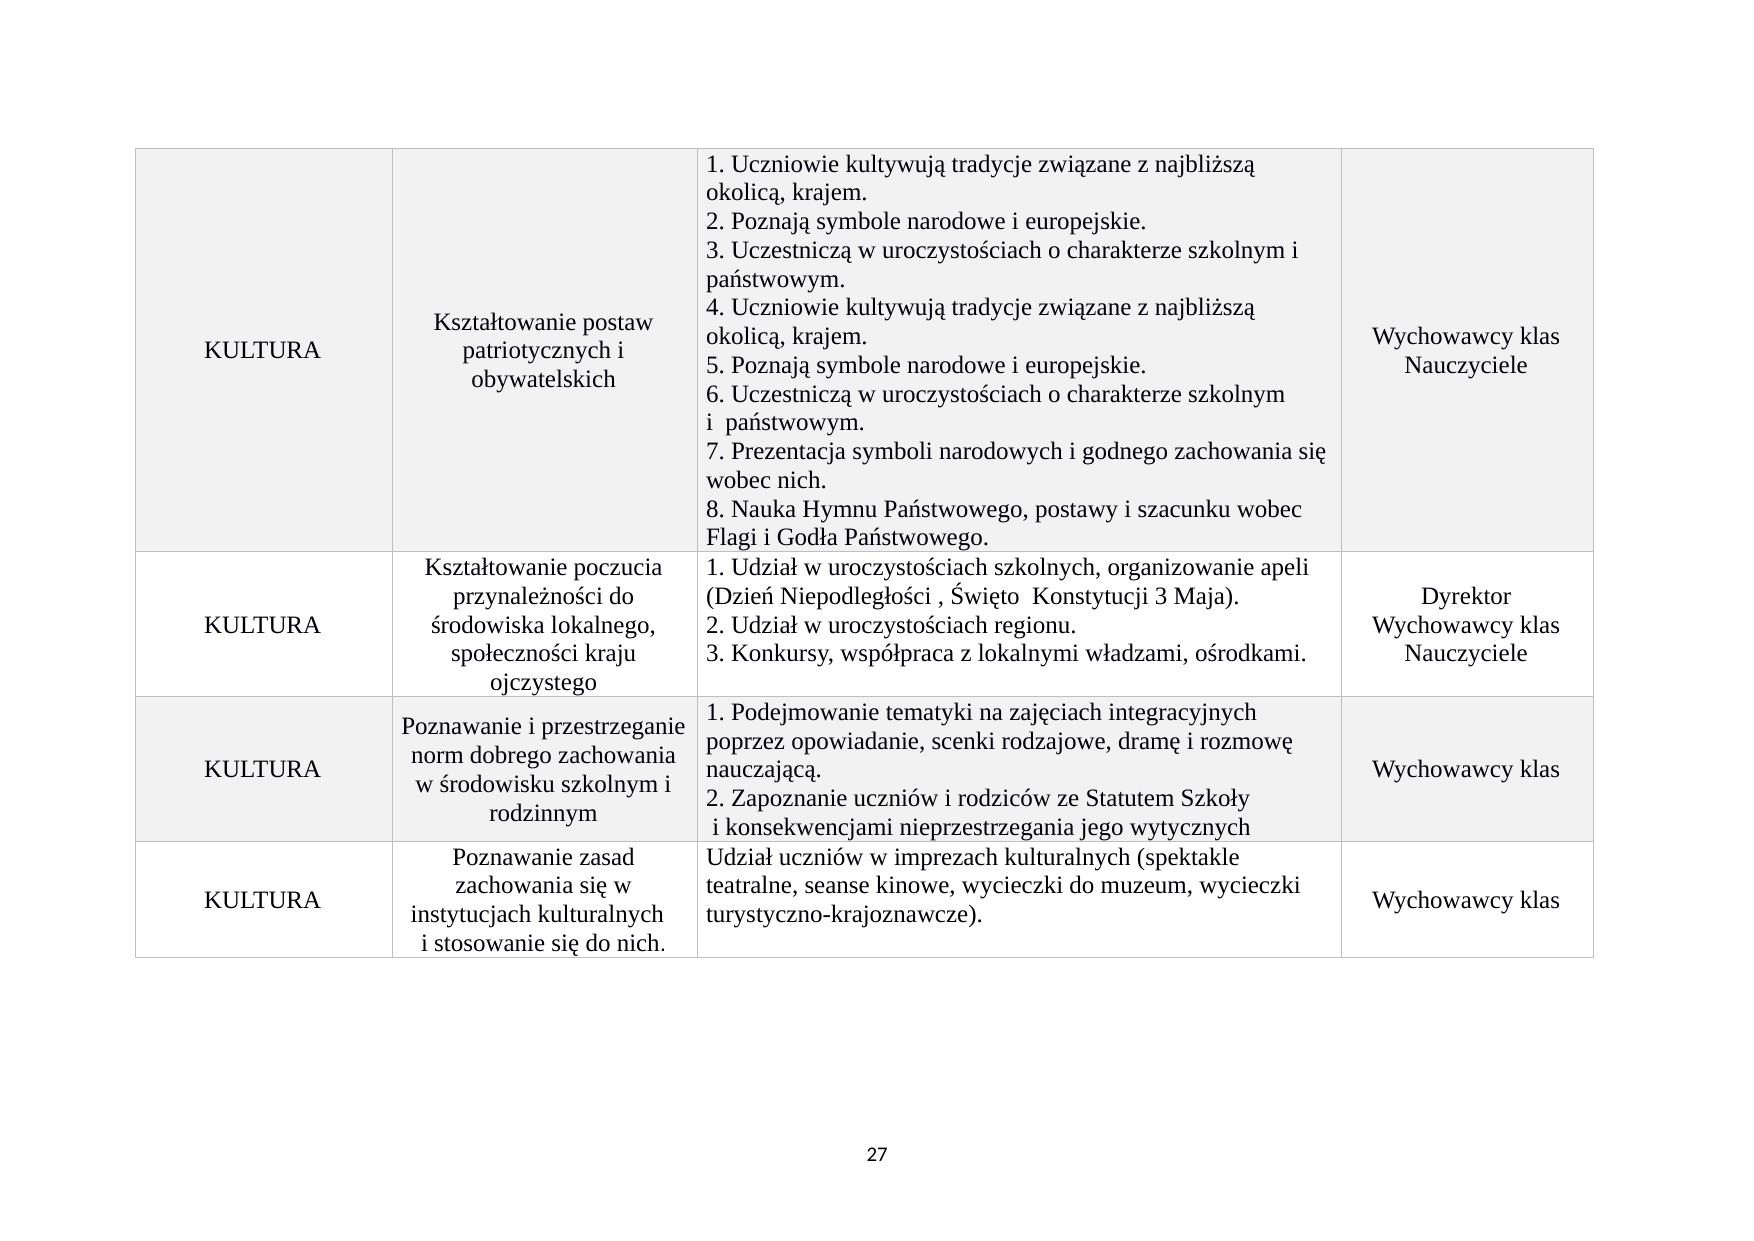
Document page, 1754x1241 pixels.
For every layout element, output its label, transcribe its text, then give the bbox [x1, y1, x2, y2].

table_cell Wychowawcy klas Nauczyciele [1342, 149, 1593, 551]
table_cell Poznawanie i przestrzeganie norm dobrego zachowania w środowisku szkolnym i rodzinnym [393, 697, 697, 841]
table_cell 1. Uczniowie kultywują tradycje związane z najbliższą okolicą, krajem. 2. Poznają symbole narodowe i europejskie. 3. Uczestniczą w uroczystościach o charakterze szkolnym i państwowym. 4. Uczniowie kultywują tradycje związane z najbliższą okolicą, krajem. 5. Poznają symbole narodowe i europejskie. 6. Uczestniczą w uroczystościach o charakterze szkolnym i państwowym. 7. Prezentacja symboli narodowych i godnego zachowania się wobec nich. 8. Nauka Hymnu Państwowego, postawy i szacunku wobec Flagi i Godła Państwowego. [698, 149, 1341, 551]
table_cell KULTURA [136, 842, 392, 957]
table_cell 1. Udział w uroczystościach szkolnych, organizowanie apeli (Dzień Niepodległości , Święto Konstytucji 3 Maja). 2. Udział w uroczystościach regionu. 3. Konkursy, współpraca z lokalnymi władzami, ośrodkami. [698, 552, 1341, 696]
table_cell Udział uczniów w imprezach kulturalnych (spektakle teatralne, seanse kinowe, wycieczki do muzeum, wycieczki turystyczno-krajoznawcze). [698, 842, 1341, 957]
table_cell KULTURA [136, 552, 392, 696]
table_cell 1. Podejmowanie tematyki na zajęciach integracyjnych poprzez opowiadanie, scenki rodzajowe, dramę i rozmowę nauczającą. 2. Zapoznanie uczniów i rodziców ze Statutem Szkoły i konsekwencjami nieprzestrzegania jego wytycznych [698, 697, 1341, 841]
table_cell KULTURA [136, 697, 392, 841]
table_cell Kształtowanie poczucia przynależności do środowiska lokalnego, społeczności kraju ojczystego [393, 552, 697, 696]
table_cell Dyrektor Wychowawcy klas Nauczyciele [1342, 552, 1593, 696]
table_cell Poznawanie zasad zachowania się w instytucjach kulturalnych i stosowanie się do nich. [393, 842, 697, 957]
table_cell Wychowawcy klas [1342, 842, 1593, 957]
table_cell KULTURA [136, 149, 392, 551]
table_cell Kształtowanie postaw patriotycznych i obywatelskich [393, 149, 697, 551]
table_cell Wychowawcy klas [1342, 697, 1593, 841]
